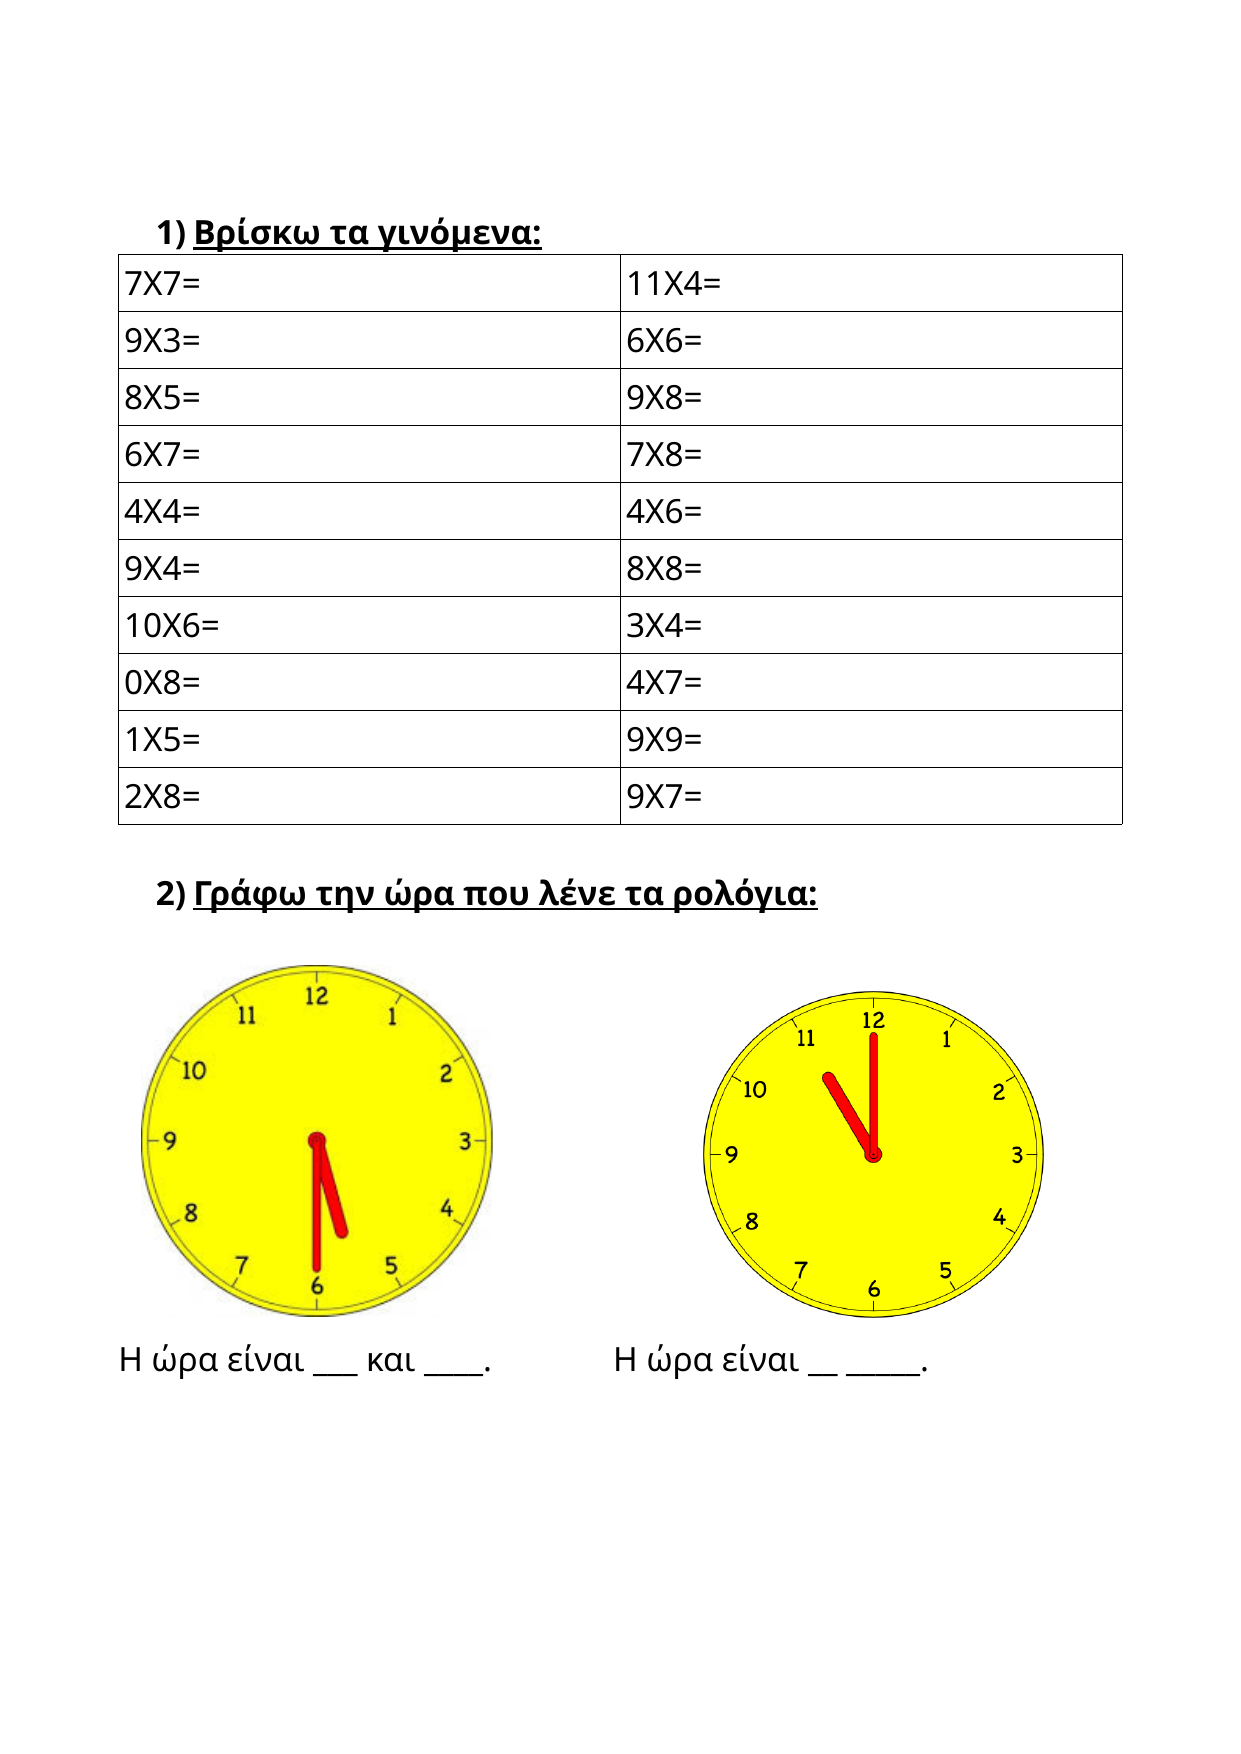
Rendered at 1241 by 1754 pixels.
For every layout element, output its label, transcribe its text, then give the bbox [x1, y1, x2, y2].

table_cell 6Χ6= [621, 312, 1122, 368]
table_cell 6Χ7= [119, 426, 620, 482]
table_cell 10Χ6= [119, 597, 620, 653]
table_cell 8Χ5= [119, 369, 620, 425]
table_header 11Χ4= [621, 255, 1122, 311]
table_cell 8Χ8= [621, 540, 1122, 596]
table_cell 9Χ9= [621, 711, 1122, 767]
table_header 7Χ7= [119, 255, 620, 311]
list Βρίσκω τα γινόμενα: [156, 209, 1122, 254]
table_cell 9Χ3= [119, 312, 620, 368]
table_cell 0Χ8= [119, 654, 620, 710]
text H ώρα είναι ___ και ____. Η ώρα είναι __ _____. [118, 961, 1122, 1381]
table_cell 1Χ5= [119, 711, 620, 767]
table_cell 9Χ7= [621, 768, 1122, 824]
table_cell 3Χ4= [621, 597, 1122, 653]
picture [141, 965, 493, 1317]
table_cell 4Χ4= [119, 483, 620, 539]
table_cell 2Χ8= [119, 768, 620, 824]
table_cell 4Χ6= [621, 483, 1122, 539]
picture [681, 970, 1063, 1336]
table_cell 4Χ7= [621, 654, 1122, 710]
table_cell 7Χ8= [621, 426, 1122, 482]
table_cell 9Χ4= [119, 540, 620, 596]
list Γράφω την ώρα που λένε τα ρολόγια: [156, 870, 1122, 915]
table_cell 9Χ8= [621, 369, 1122, 425]
